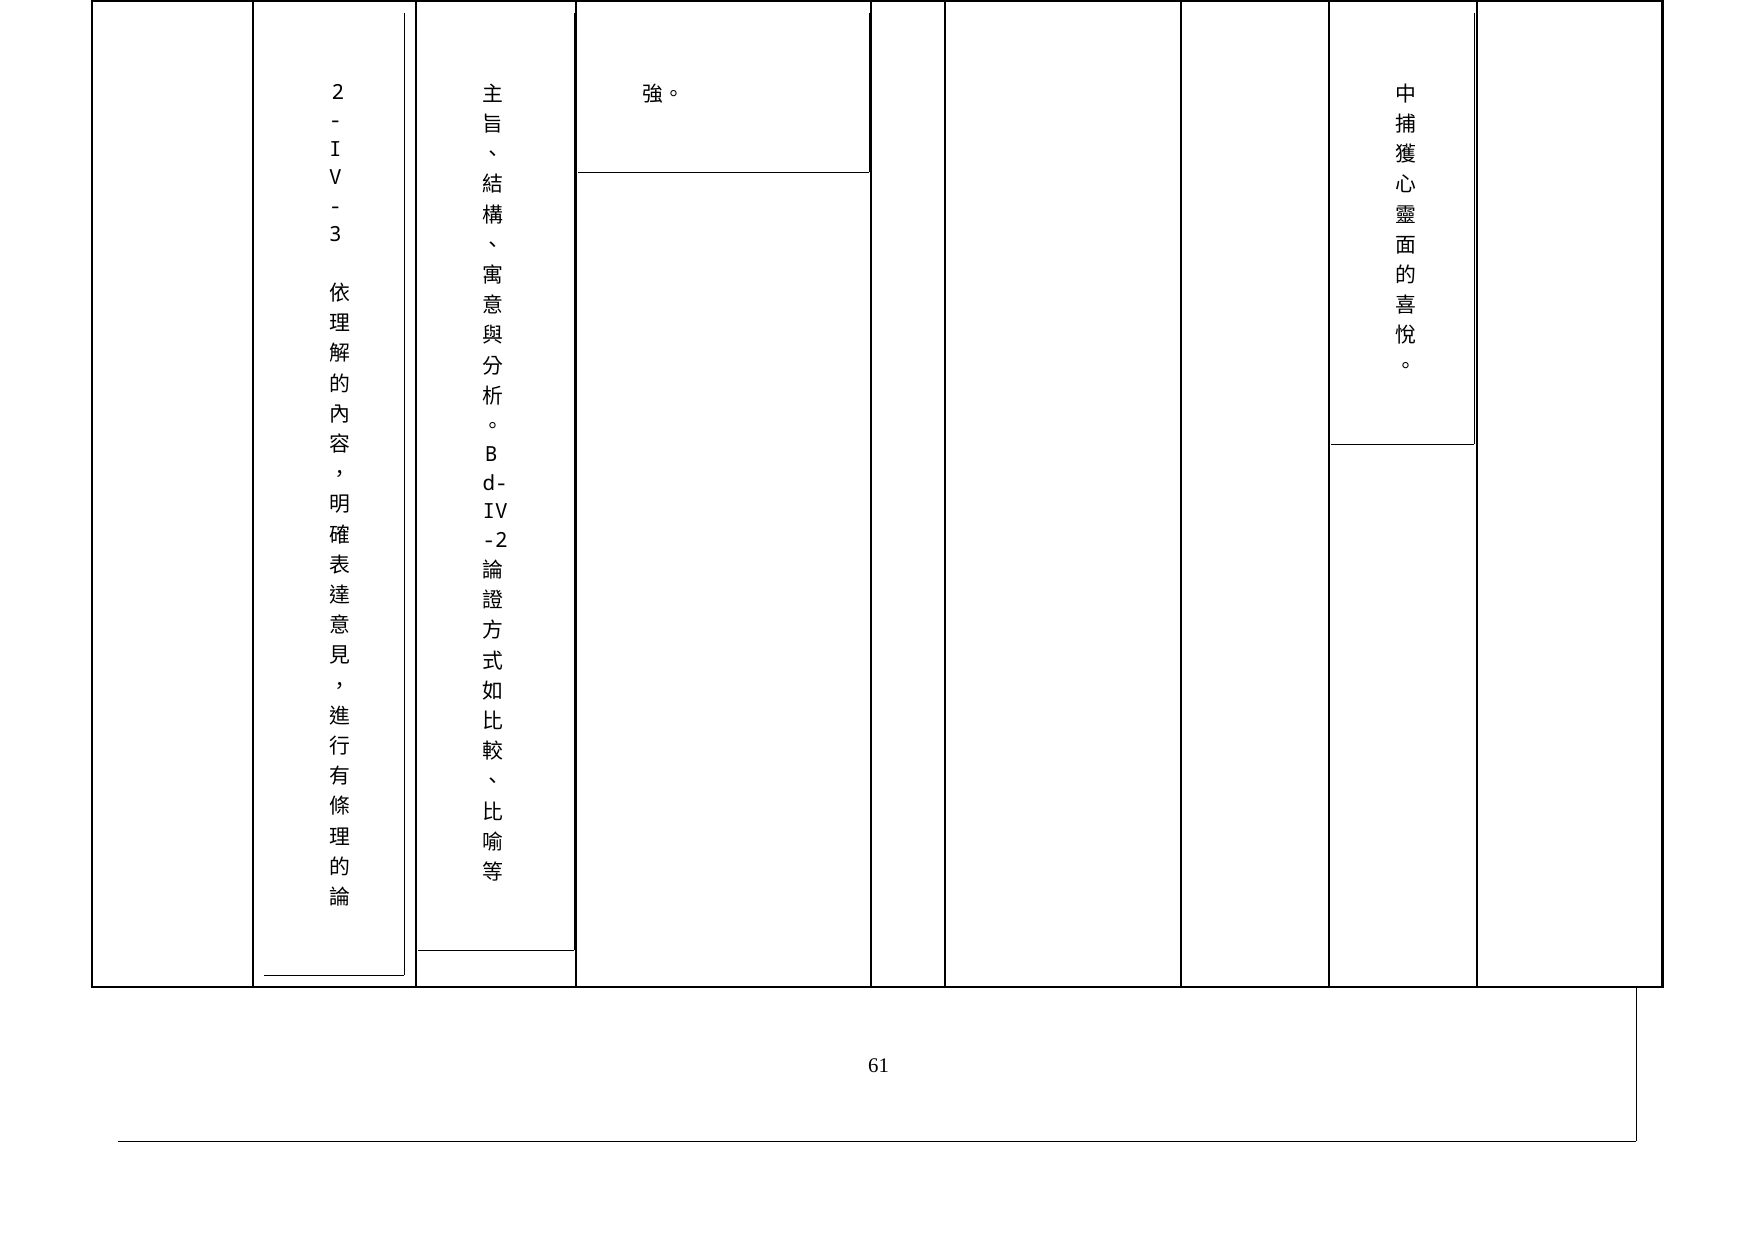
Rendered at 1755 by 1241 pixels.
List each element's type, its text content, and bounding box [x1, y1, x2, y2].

table_cell [872, 2, 944, 986]
table_cell 主旨、結構、寓意與分析。 Bd-IV-2 論證方式如比較、比喻等 [417, 2, 575, 986]
table_cell 中捕獲心靈面的喜悅。 [1330, 2, 1476, 986]
table_cell [946, 2, 1180, 986]
table_cell [1478, 2, 1661, 986]
table_cell [1182, 2, 1328, 986]
table_cell 2-IV-3 依理解的內容，明確表達意見，進行有條理的論 [254, 2, 415, 986]
table_cell [93, 2, 252, 986]
table_cell 強。 [577, 2, 870, 986]
